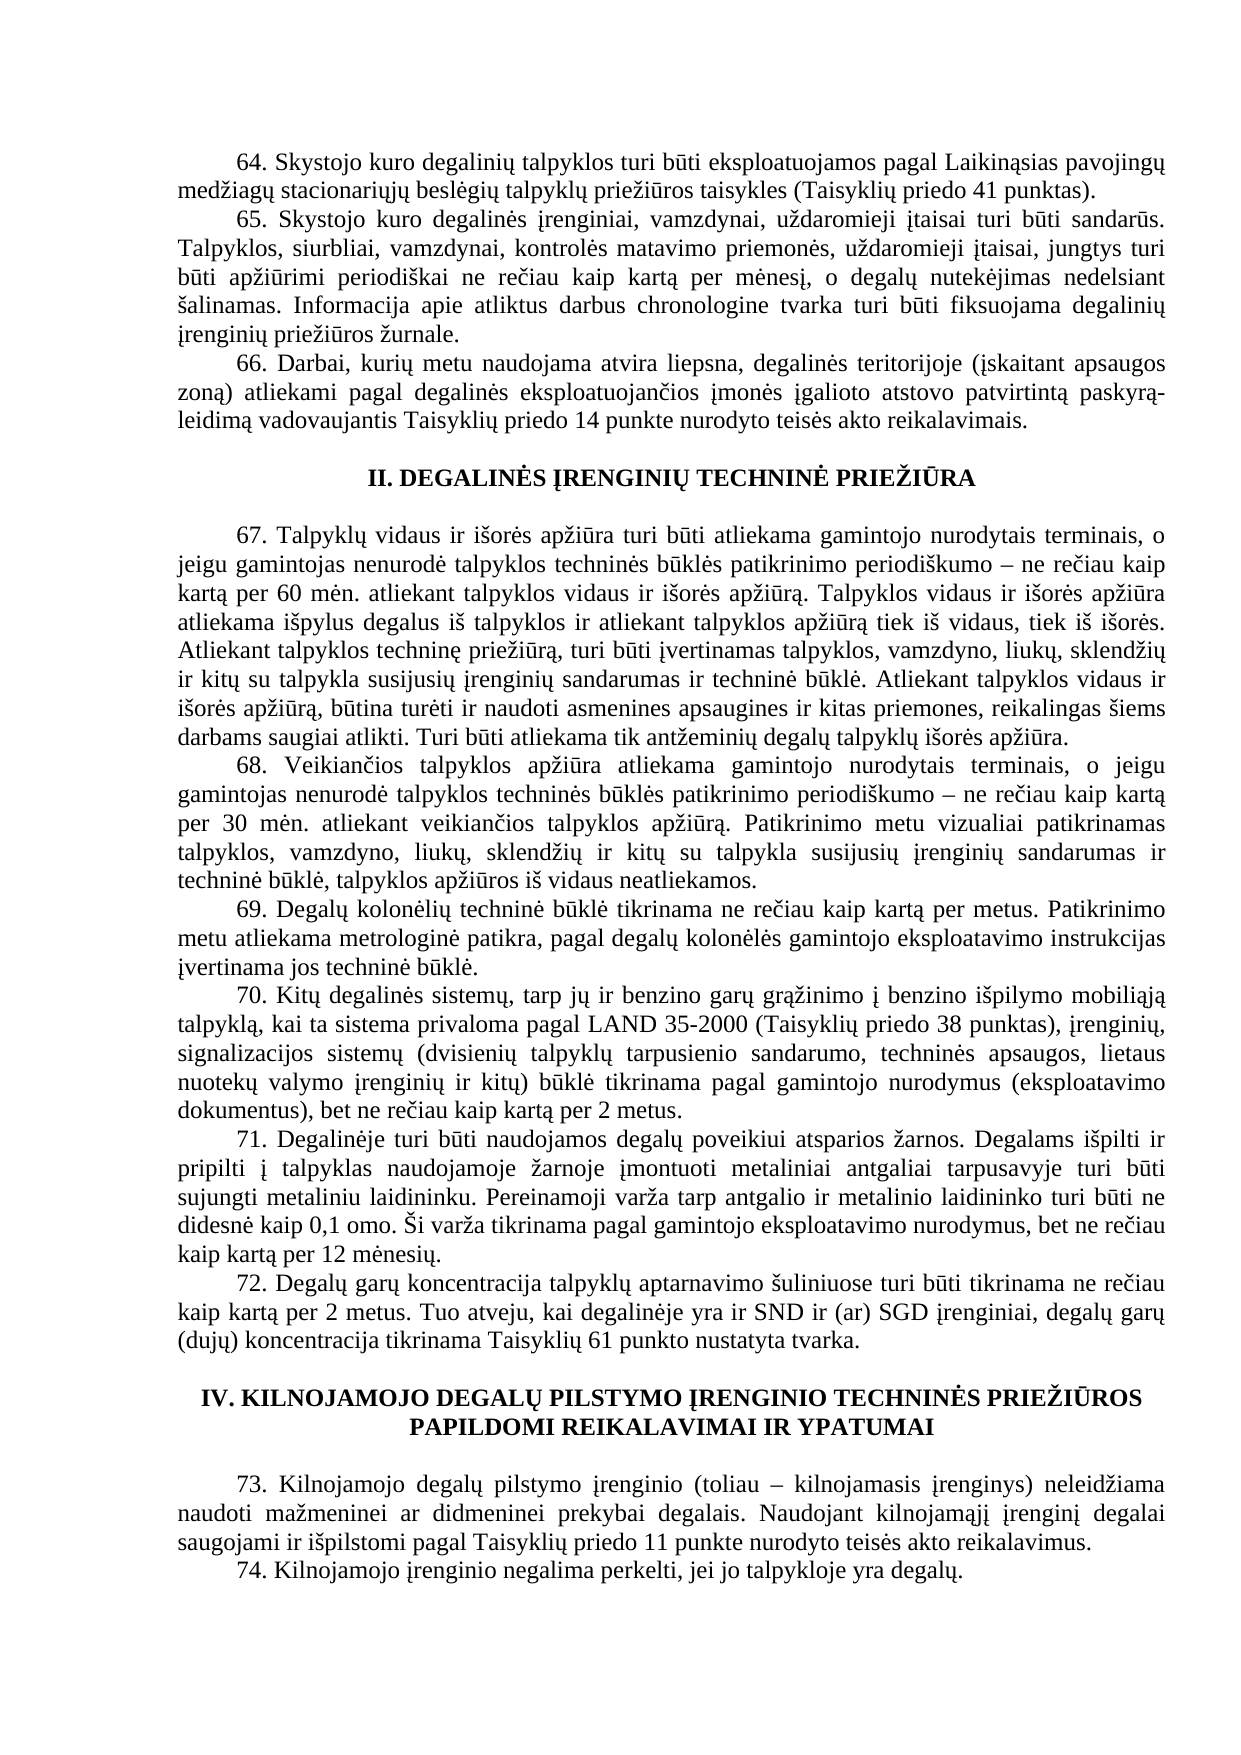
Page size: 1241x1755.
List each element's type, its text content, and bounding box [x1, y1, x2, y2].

text 68. Veikiančios talpyklos apžiūra atliekama gamintojo nurodytais terminais, o jeigu gamintojas nenurodė talpyklos techninės būklės patikrinimo periodiškumo – ne rečiau kaip kartą per 30 mėn. atliekant veikiančios talpyklos apžiūrą. Patikrinimo metu vizualiai patikrinamas talpyklos, vamzdyno, liukų, sklendžių ir kitų su talpykla susijusių įrenginių sandarumas ir techninė būklė, talpyklos apžiūros iš vidaus neatliekamos. [177, 751, 1166, 894]
text 67. Talpyklų vidaus ir išorės apžiūra turi būti atliekama gamintojo nurodytais terminais, o jeigu gamintojas nenurodė talpyklos techninės būklės patikrinimo periodiškumo – ne rečiau kaip kartą per 60 mėn. atliekant talpyklos vidaus ir išorės apžiūrą. Talpyklos vidaus ir išorės apžiūra atliekama išpylus degalus iš talpyklos ir atliekant talpyklos apžiūrą tiek iš vidaus, tiek iš išorės. Atliekant talpyklos techninę priežiūrą, turi būti įvertinamas talpyklos, vamzdyno, liukų, sklendžių ir kitų su talpykla susijusių įrenginių sandarumas ir techninė būklė. Atliekant talpyklos vidaus ir išorės apžiūrą, būtina turėti ir naudoti asmenines apsaugines ir kitas priemones, reikalingas šiems darbams saugiai atlikti. Turi būti atliekama tik antžeminių degalų talpyklų išorės apžiūra. [177, 521, 1166, 751]
text 71. Degalinėje turi būti naudojamos degalų poveikiui atsparios žarnos. Degalams išpilti ir pripilti į talpyklas naudojamoje žarnoje įmontuoti metaliniai antgaliai tarpusavyje turi būti sujungti metaliniu laidininku. Pereinamoji varža tarp antgalio ir metalinio laidininko turi būti ne didesnė kaip 0,1 omo. Ši varža tikrinama pagal gamintojo eksploatavimo nurodymus, bet ne rečiau kaip kartą per 12 mėnesių. [177, 1124, 1166, 1268]
text 72. Degalų garų koncentracija talpyklų aptarnavimo šuliniuose turi būti tikrinama ne rečiau kaip kartą per 2 metus. Tuo atveju, kai degalinėje yra ir SND ir (ar) SGD įrenginiai, degalų garų (dujų) koncentracija tikrinama Taisyklių 61 punkto nustatyta tvarka. [177, 1268, 1166, 1354]
text IV. KILNOJAMOJO DEGALŲ PILSTYMO ĮRENGINIO TECHNINĖS PRIEŽIŪROS PAPILDOMI REIKALAVIMAI IR YPATUMAI [177, 1383, 1166, 1441]
text 66. Darbai, kurių metu naudojama atvira liepsna, degalinės teritorijoje (įskaitant apsaugos zoną) atliekami pagal degalinės eksploatuojančios įmonės įgalioto atstovo patvirtintą paskyrą-leidimą vadovaujantis Taisyklių priedo 14 punkte nurodyto teisės akto reikalavimais. [177, 348, 1166, 434]
text 73. Kilnojamojo degalų pilstymo įrenginio (toliau – kilnojamasis įrenginys) neleidžiama naudoti mažmeninei ar didmeninei prekybai degalais. Naudojant kilnojamąjį įrenginį degalai saugojami ir išpilstomi pagal Taisyklių priedo 11 punkte nurodyto teisės akto reikalavimus. [177, 1469, 1166, 1556]
text 70. Kitų degalinės sistemų, tarp jų ir benzino garų grąžinimo į benzino išpilymo mobiliąją talpyklą, kai ta sistema privaloma pagal LAND 35-2000 (Taisyklių priedo 38 punktas), įrenginių, signalizacijos sistemų (dvisienių talpyklų tarpusienio sandarumo, techninės apsaugos, lietaus nuotekų valymo įrenginių ir kitų) būklė tikrinama pagal gamintojo nurodymus (eksploatavimo dokumentus), bet ne rečiau kaip kartą per 2 metus. [177, 981, 1166, 1124]
text II. DEGALINĖS ĮRENGINIŲ TECHNINĖ PRIEŽIŪRA [177, 463, 1166, 492]
text 65. Skystojo kuro degalinės įrenginiai, vamzdynai, uždaromieji įtaisai turi būti sandarūs. Talpyklos, siurbliai, vamzdynai, kontrolės matavimo priemonės, uždaromieji įtaisai, jungtys turi būti apžiūrimi periodiškai ne rečiau kaip kartą per mėnesį, o degalų nutekėjimas nedelsiant šalinamas. Informacija apie atliktus darbus chronologine tvarka turi būti fiksuojama degalinių įrenginių priežiūros žurnale. [177, 204, 1166, 348]
text 64. Skystojo kuro degalinių talpyklos turi būti eksploatuojamos pagal Laikinąsias pavojingų medžiagų stacionariųjų beslėgių talpyklų priežiūros taisykles (Taisyklių priedo 41 punktas). [177, 147, 1166, 204]
text 74. Kilnojamojo įrenginio negalima perkelti, jei jo talpykloje yra degalų. [177, 1556, 1166, 1584]
text 69. Degalų kolonėlių techninė būklė tikrinama ne rečiau kaip kartą per metus. Patikrinimo metu atliekama metrologinė patikra, pagal degalų kolonėlės gamintojo eksploatavimo instrukcijas įvertinama jos techninė būklė. [177, 894, 1166, 981]
